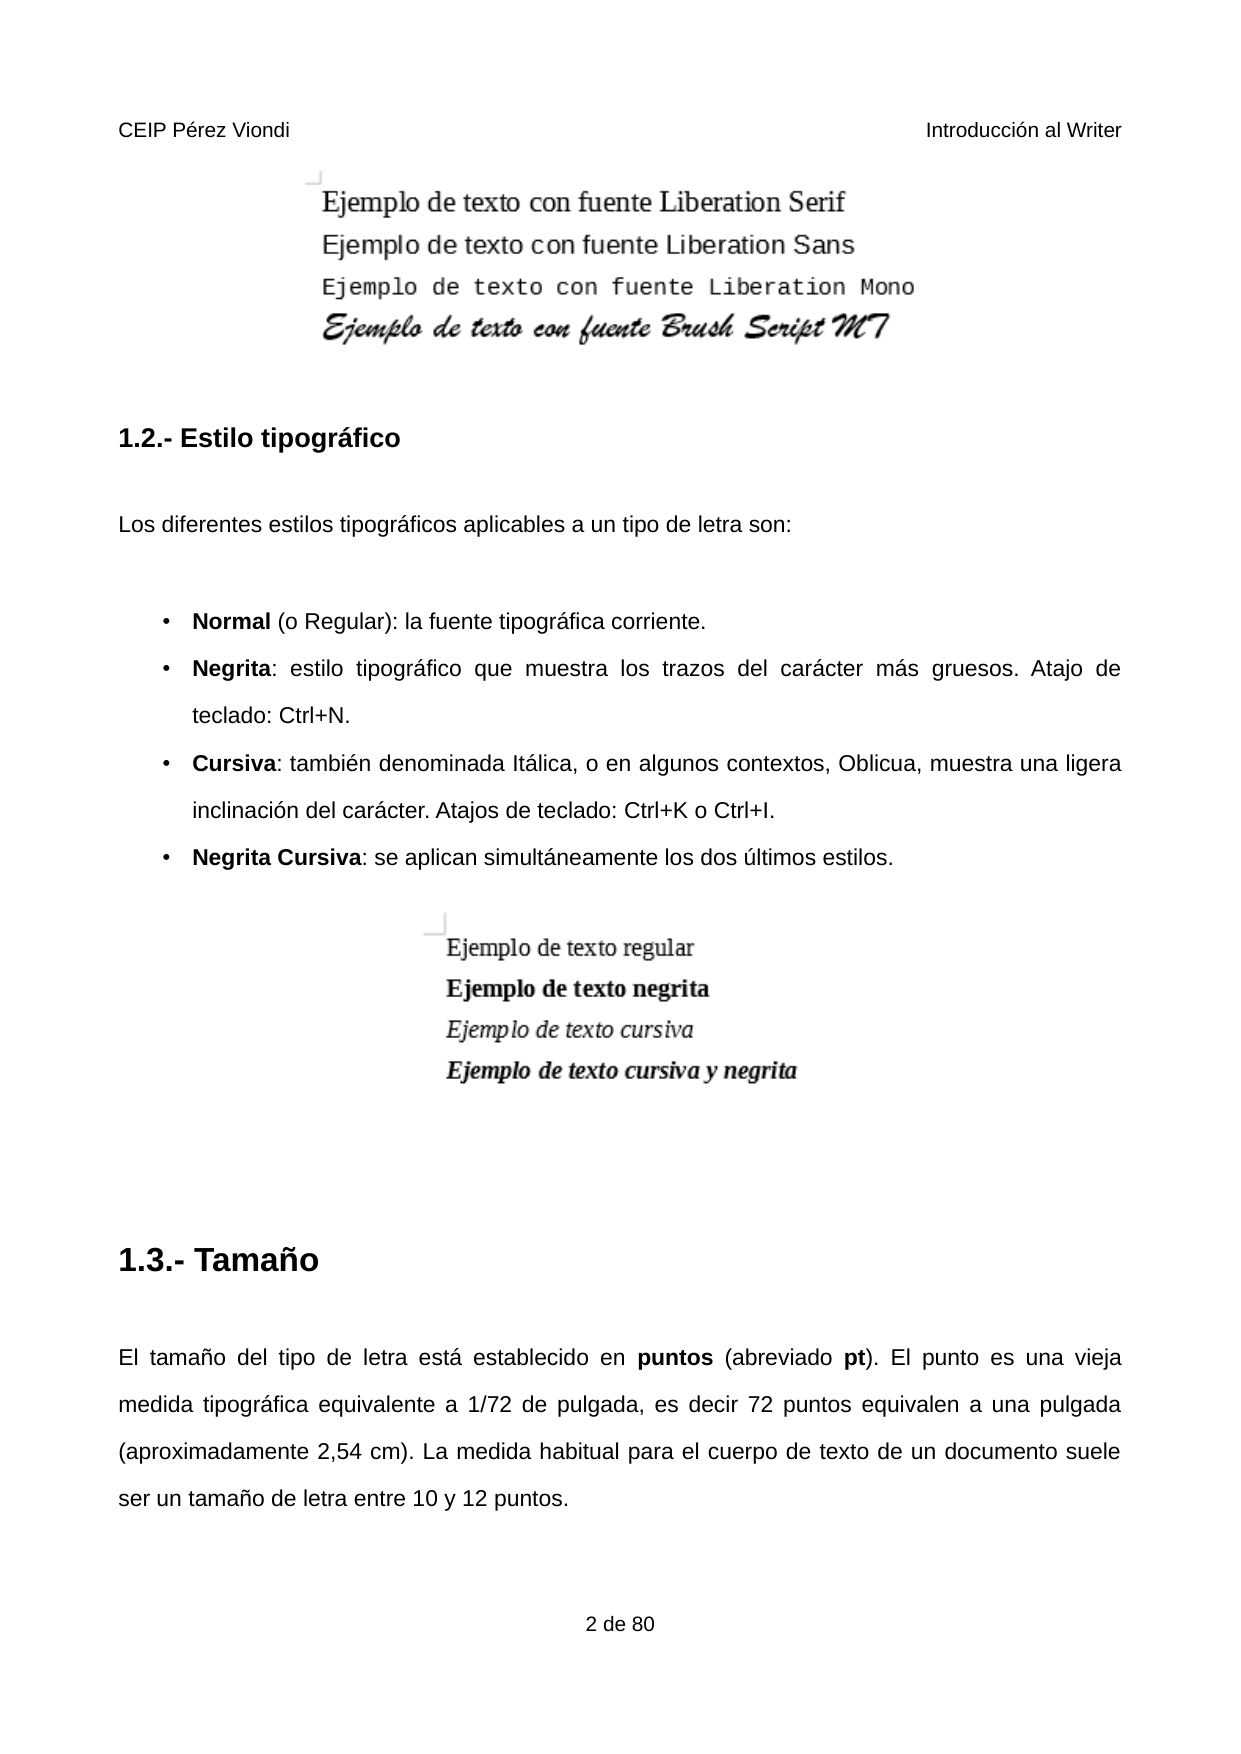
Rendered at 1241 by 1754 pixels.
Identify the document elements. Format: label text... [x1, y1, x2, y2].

list Negrita Cursiva: se aplican simultáneamente los dos últimos estilos. [162, 844, 1122, 870]
picture [305, 171, 935, 370]
subtitle 1.3.- Tamaño [118, 1239, 1122, 1278]
list Negrita: estilo tipográfico que muestra los trazos del carácter más gruesos. Atajo de teclado: Ctrl+N. [162, 655, 1122, 729]
subtitle 1.2.- Estilo tipográfico [118, 422, 1122, 453]
text Los diferentes estilos tipográficos aplicables a un tipo de letra son: [118, 511, 1122, 537]
text El tamaño del tipo de letra está establecido en puntos (abreviado pt). El punto es una vieja medida tipográfica equivalente a 1/72 de pulgada, es decir 72 puntos equivalen a una pulgada (aproximadamente 2,54 cm). La medida habitual para el cuerpo de texto de un documento suele ser un tamaño de letra entre 10 y 12 puntos. [118, 1342, 1122, 1512]
picture [420, 912, 820, 1112]
list Cursiva: también denominada Itálica, o en algunos contextos, Oblicua, muestra una ligera inclinación del carácter. Atajos de teclado: Ctrl+K o Ctrl+I. [162, 749, 1122, 823]
list Normal (o Regular): la fuente tipográfica corriente. [162, 608, 1122, 634]
